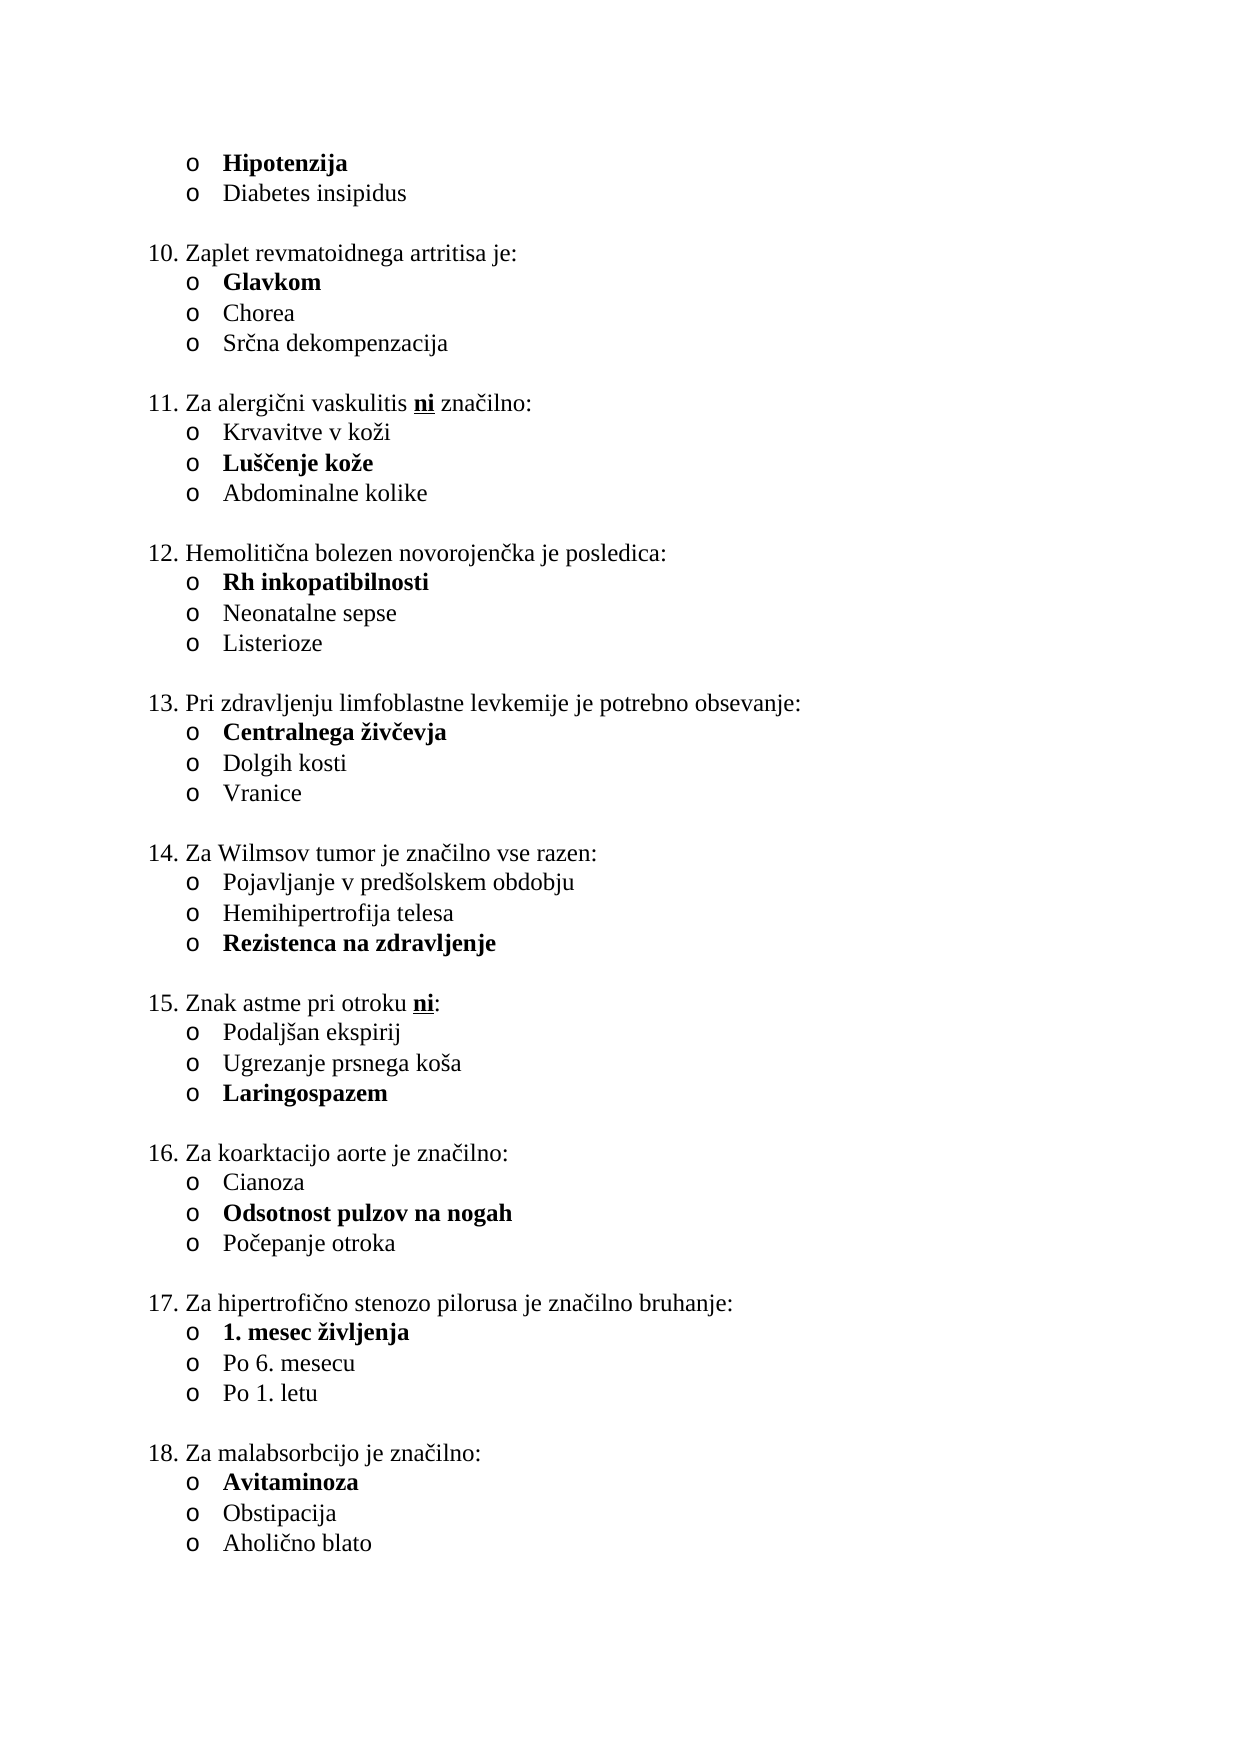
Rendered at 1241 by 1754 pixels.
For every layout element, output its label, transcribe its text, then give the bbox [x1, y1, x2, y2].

list Vranice [185, 778, 1093, 809]
list Listerioze [185, 628, 1093, 659]
list Laringospazem [185, 1078, 1093, 1109]
text 18. Za malabsorbcijo je značilno: [148, 1438, 1093, 1467]
text 12. Hemolitična bolezen novorojenčka je posledica: [148, 538, 1093, 567]
list Hemihipertrofija telesa [185, 898, 1093, 928]
list Po 6. mesecu [185, 1348, 1093, 1378]
text 17. Za hipertrofično stenozo pilorusa je značilno bruhanje: [148, 1288, 1093, 1317]
list Po 1. letu [185, 1378, 1093, 1409]
list Obstipacija [185, 1498, 1093, 1528]
list Aholično blato [185, 1528, 1093, 1559]
list Počepanje otroka [185, 1228, 1093, 1259]
list Abdominalne kolike [185, 478, 1093, 509]
list Rezistenca na zdravljenje [185, 928, 1093, 959]
list Krvavitve v koži [185, 417, 1093, 448]
list Centralnega živčevja [185, 717, 1093, 748]
list Cianoza [185, 1167, 1093, 1198]
list Rh inkopatibilnosti [185, 567, 1093, 598]
list Luščenje kože [185, 448, 1093, 478]
list Glavkom [185, 267, 1093, 298]
text 13. Pri zdravljenju limfoblastne levkemije je potrebno obsevanje: [148, 688, 1093, 717]
list Dolgih kosti [185, 748, 1093, 778]
list Avitaminoza [185, 1467, 1093, 1498]
list Neonatalne sepse [185, 598, 1093, 628]
list Hipotenzija [185, 148, 1093, 178]
list Pojavljanje v predšolskem obdobju [185, 867, 1093, 898]
text 14. Za Wilmsov tumor je značilno vse razen: [148, 838, 1093, 867]
text 10. Zaplet revmatoidnega artritisa je: [148, 238, 1093, 267]
list Diabetes insipidus [185, 178, 1093, 209]
list Ugrezanje prsnega koša [185, 1048, 1093, 1078]
list 1. mesec življenja [185, 1317, 1093, 1348]
text 11. Za alergični vaskulitis ni značilno: [148, 388, 1093, 417]
list Podaljšan ekspirij [185, 1017, 1093, 1048]
list Srčna dekompenzacija [185, 328, 1093, 359]
list Chorea [185, 298, 1093, 328]
text 16. Za koarktacijo aorte je značilno: [148, 1138, 1093, 1167]
list Odsotnost pulzov na nogah [185, 1198, 1093, 1228]
text 15. Znak astme pri otroku ni: [148, 988, 1093, 1017]
